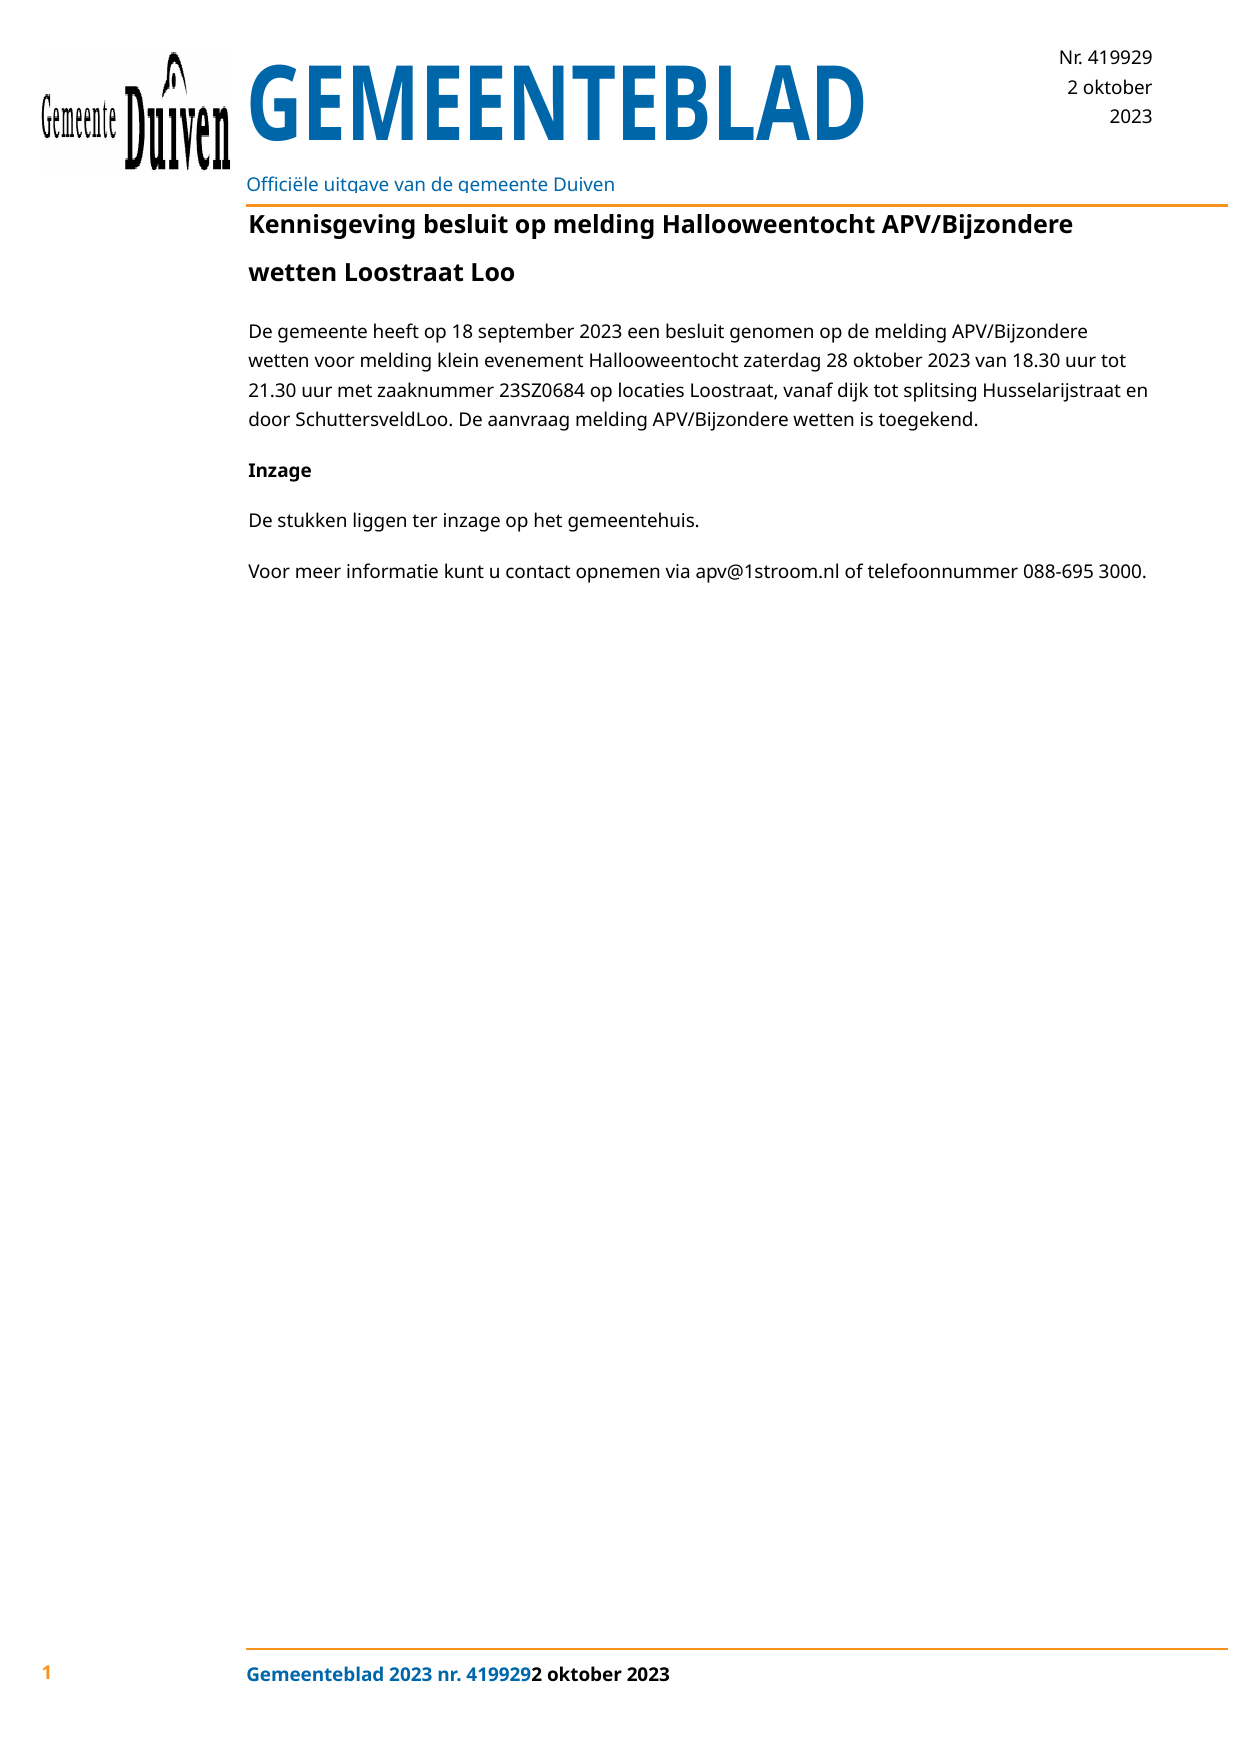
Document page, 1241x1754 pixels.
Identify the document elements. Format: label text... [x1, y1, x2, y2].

text Voor meer informatie kunt u contact opnemen via apv@1stroom.nl of telefoonnummer 088-695 3000. [248, 558, 1152, 584]
text Kennisgeving besluit op melding Hallooweentocht APV/Bijzondere wetten Loostraat Loo [248, 207, 1152, 288]
text De gemeente heeft op 18 september 2023 een besluit genomen op de melding APV/Bijzondere wetten voor melding klein evenement Hallooweentocht zaterdag 28 oktober 2023 van 18.30 uur tot 21.30 uur met zaaknummer 23SZ0684 op locaties Loostraat, vanaf dijk tot splitsing Husselarijstraat en door SchuttersveldLoo. De aanvraag melding APV/Bijzondere wetten is toegekend. [248, 318, 1152, 432]
picture [41, 47, 231, 172]
text De stukken liggen ter inzage op het gemeentehuis. [248, 507, 1152, 533]
text Inzage [248, 457, 1152, 483]
